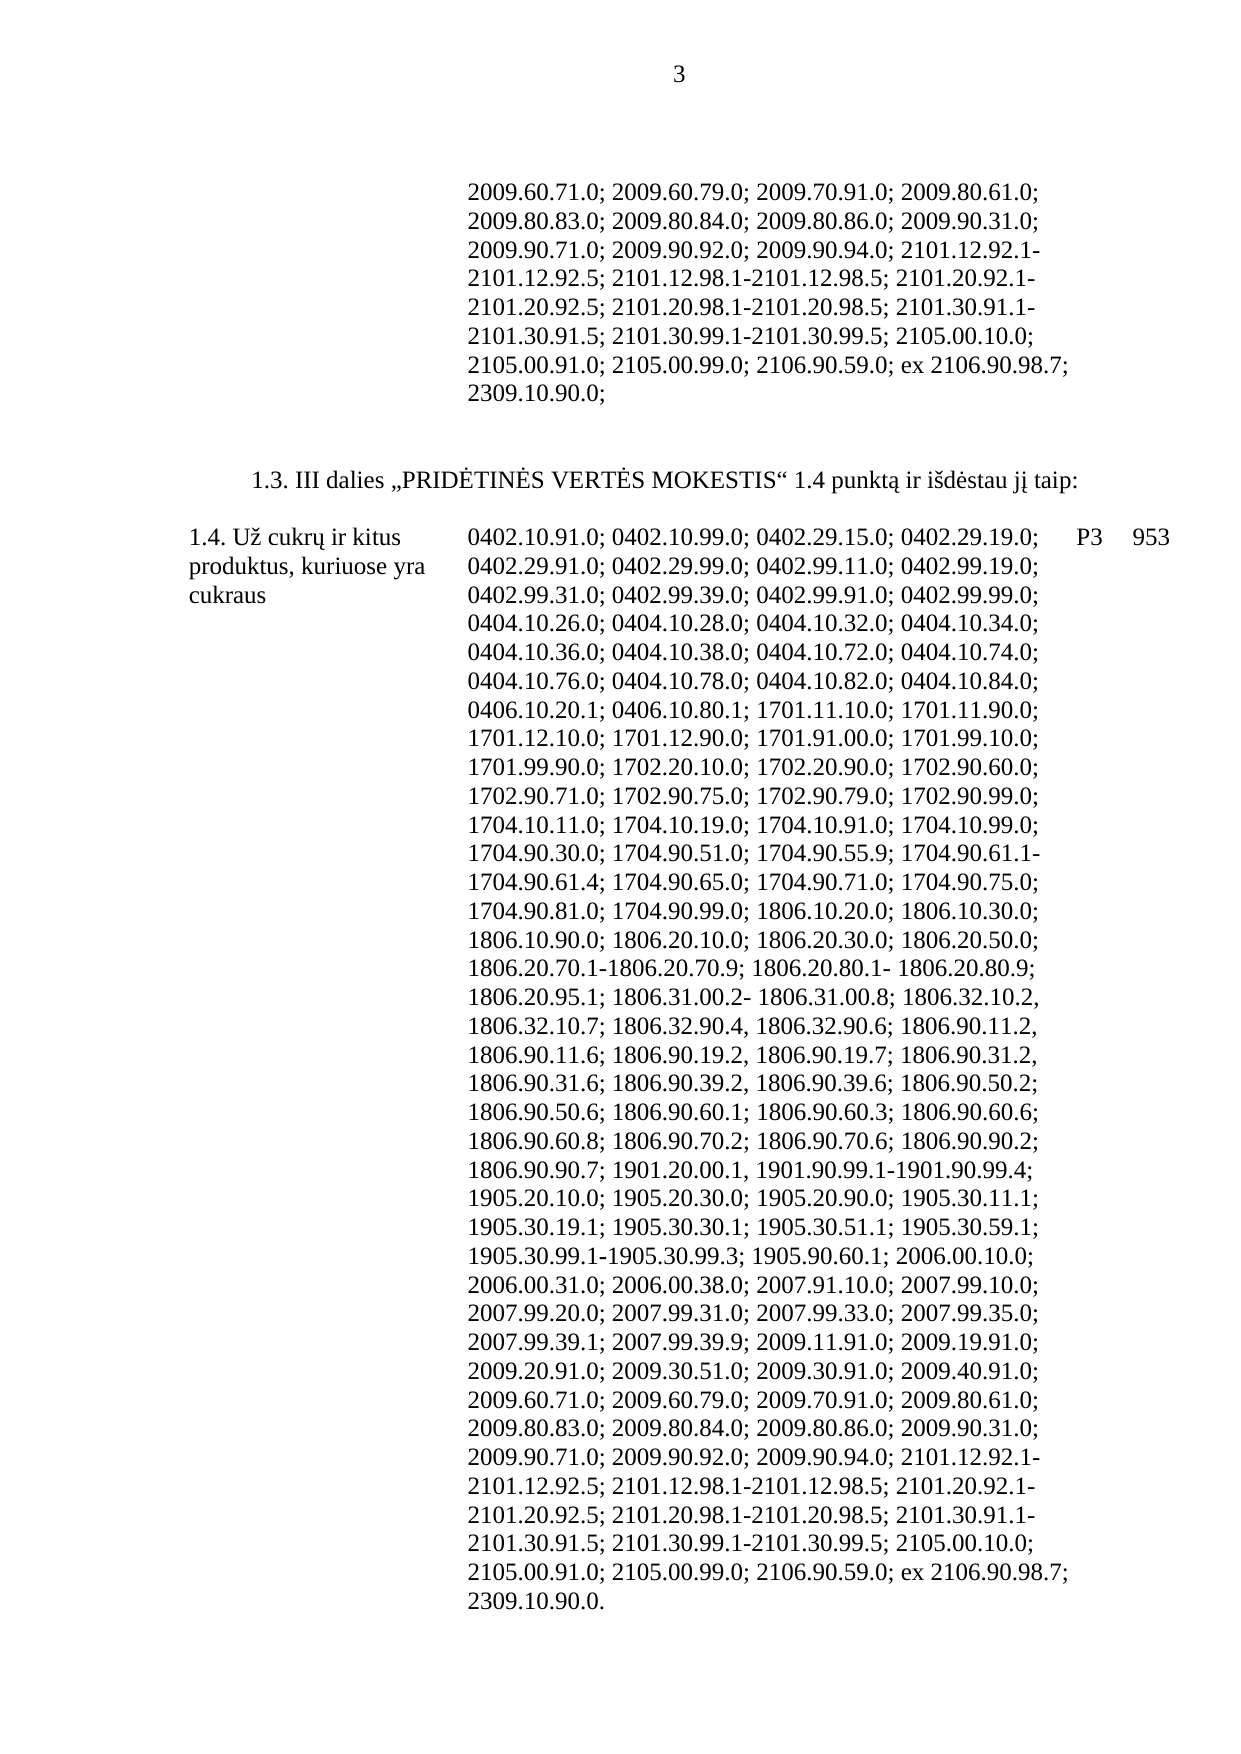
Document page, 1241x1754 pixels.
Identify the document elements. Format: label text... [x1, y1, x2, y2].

table_cell [177, 292, 456, 321]
table_cell [177, 839, 456, 867]
table_cell [177, 1557, 456, 1586]
table_cell [177, 637, 456, 666]
table_header 953 [1121, 522, 1181, 551]
table_cell 1806.10.90.0; 1806.20.10.0; 1806.20.30.0; 1806.20.50.0; [456, 925, 1181, 953]
table_cell 2105.00.91.0; 2105.00.99.0; 2106.90.59.0; ex 2106.90.98.7; [456, 350, 1181, 378]
table_cell 2309.10.90.0; [456, 379, 1181, 407]
table_cell 2009.20.91.0; 2009.30.51.0; 2009.30.91.0; 2009.40.91.0; [456, 1356, 1181, 1385]
table_cell 1704.90.61.4; 1704.90.65.0; 1704.90.71.0; 1704.90.75.0; [456, 867, 1181, 896]
table_cell 0402.99.31.0; 0402.99.39.0; 0402.99.91.0; 0402.99.99.0; [456, 580, 1181, 608]
table_cell [177, 666, 456, 695]
table_cell [177, 1586, 456, 1615]
table_header 1.4. Už cukrų ir kitus produktus, kuriuose yra cukraus [177, 522, 456, 608]
table_cell 2006.00.31.0; 2006.00.38.0; 2007.91.10.0; 2007.99.10.0; [456, 1270, 1181, 1298]
table_cell 2105.00.91.0; 2105.00.99.0; 2106.90.59.0; ex 2106.90.98.7; [456, 1557, 1181, 1586]
text 1.3. III dalies „PRIDĖTINĖS VERTĖS MOKESTIS“ 1.4 punktą ir išdėstau jį taip: [177, 465, 1181, 493]
table_cell 0406.10.20.1; 0406.10.80.1; 1701.11.10.0; 1701.11.90.0; [456, 695, 1181, 723]
table_cell [177, 695, 456, 723]
table_cell 1701.99.90.0; 1702.20.10.0; 1702.20.90.0; 1702.90.60.0; [456, 752, 1181, 781]
table_header P3 [1065, 522, 1121, 551]
table_cell [177, 1040, 456, 1068]
table_cell 1806.20.95.1; 1806.31.00.2- 1806.31.00.8; 1806.32.10.2, [456, 982, 1181, 1011]
table_cell 1905.30.99.1-1905.30.99.3; 1905.90.60.1; 2006.00.10.0; [456, 1241, 1181, 1270]
table_cell 1905.20.10.0; 1905.20.30.0; 1905.20.90.0; 1905.30.11.1; [456, 1184, 1181, 1212]
table_cell 1704.90.30.0; 1704.90.51.0; 1704.90.55.9; 1704.90.61.1- [456, 839, 1181, 867]
table_cell [177, 379, 456, 407]
table_cell [177, 177, 456, 206]
table_cell 2101.12.92.5; 2101.12.98.1-2101.12.98.5; 2101.20.92.1- [456, 1471, 1181, 1500]
table_cell 2309.10.90.0. [456, 1586, 1181, 1615]
table_cell 1701.12.10.0; 1701.12.90.0; 1701.91.00.0; 1701.99.10.0; [456, 724, 1181, 752]
table_cell [177, 1212, 456, 1241]
table_cell [177, 925, 456, 953]
table_cell 2101.20.92.5; 2101.20.98.1-2101.20.98.5; 2101.30.91.1- [456, 292, 1181, 321]
table_cell [177, 982, 456, 1011]
table_cell 2009.90.71.0; 2009.90.92.0; 2009.90.94.0; 2101.12.92.1- [456, 235, 1181, 263]
table_cell [177, 350, 456, 378]
table_cell 0404.10.26.0; 0404.10.28.0; 0404.10.32.0; 0404.10.34.0; [456, 609, 1181, 637]
table_cell [177, 954, 456, 982]
table_cell [177, 724, 456, 752]
table_cell [177, 1069, 456, 1097]
table_cell [177, 1241, 456, 1270]
table_cell 2101.30.91.5; 2101.30.99.1-2101.30.99.5; 2105.00.10.0; [456, 321, 1181, 350]
table_cell 1806.90.31.6; 1806.90.39.2, 1806.90.39.6; 1806.90.50.2; [456, 1069, 1181, 1097]
table_cell 2009.80.83.0; 2009.80.84.0; 2009.80.86.0; 2009.90.31.0; [456, 206, 1181, 235]
table_cell [177, 1299, 456, 1327]
table_cell [177, 1270, 456, 1298]
table_cell 1704.90.81.0; 1704.90.99.0; 1806.10.20.0; 1806.10.30.0; [456, 896, 1181, 925]
table_cell [177, 1011, 456, 1040]
table_cell 2009.90.71.0; 2009.90.92.0; 2009.90.94.0; 2101.12.92.1- [456, 1442, 1181, 1471]
table_cell [177, 264, 456, 292]
table_cell 2101.12.92.5; 2101.12.98.1-2101.12.98.5; 2101.20.92.1- [456, 264, 1181, 292]
table_cell 2007.99.39.1; 2007.99.39.9; 2009.11.91.0; 2009.19.91.0; [456, 1327, 1181, 1356]
table_cell 1806.90.11.6; 1806.90.19.2, 1806.90.19.7; 1806.90.31.2, [456, 1040, 1181, 1068]
table_cell 2101.30.91.5; 2101.30.99.1-2101.30.99.5; 2105.00.10.0; [456, 1529, 1181, 1557]
table_cell [177, 609, 456, 637]
table_cell 1806.32.10.7; 1806.32.90.4, 1806.32.90.6; 1806.90.11.2, [456, 1011, 1181, 1040]
table_cell [177, 1471, 456, 1500]
table_cell [177, 896, 456, 925]
table_cell 2009.60.71.0; 2009.60.79.0; 2009.70.91.0; 2009.80.61.0; [456, 1385, 1181, 1413]
table_cell [177, 1327, 456, 1356]
table_header 0402.10.91.0; 0402.10.99.0; 0402.29.15.0; 0402.29.19.0; [456, 522, 1065, 551]
table_cell [177, 321, 456, 350]
table_cell 0402.29.91.0; 0402.29.99.0; 0402.99.11.0; 0402.99.19.0; [456, 551, 1181, 580]
table_cell 1806.90.60.8; 1806.90.70.2; 1806.90.70.6; 1806.90.90.2; [456, 1126, 1181, 1155]
table_cell 1806.20.70.1-1806.20.70.9; 1806.20.80.1- 1806.20.80.9; [456, 954, 1181, 982]
table_cell 2009.60.71.0; 2009.60.79.0; 2009.70.91.0; 2009.80.61.0; [456, 177, 1181, 206]
table_cell 2007.99.20.0; 2007.99.31.0; 2007.99.33.0; 2007.99.35.0; [456, 1299, 1181, 1327]
table_cell [177, 1414, 456, 1442]
table_cell 0404.10.36.0; 0404.10.38.0; 0404.10.72.0; 0404.10.74.0; [456, 637, 1181, 666]
table_cell 0404.10.76.0; 0404.10.78.0; 0404.10.82.0; 0404.10.84.0; [456, 666, 1181, 695]
table_cell [177, 1155, 456, 1183]
table_cell [177, 1184, 456, 1212]
table_cell [177, 235, 456, 263]
table_cell 1806.90.90.7; 1901.20.00.1, 1901.90.99.1-1901.90.99.4; [456, 1155, 1181, 1183]
table_cell [177, 1442, 456, 1471]
table_cell 1704.10.11.0; 1704.10.19.0; 1704.10.91.0; 1704.10.99.0; [456, 810, 1181, 838]
table_cell [177, 1097, 456, 1126]
table_cell [177, 1500, 456, 1528]
table_cell [177, 1385, 456, 1413]
table_cell [177, 1529, 456, 1557]
table_cell [177, 781, 456, 810]
table_cell [177, 1126, 456, 1155]
table_cell [177, 206, 456, 235]
table_cell 2101.20.92.5; 2101.20.98.1-2101.20.98.5; 2101.30.91.1- [456, 1500, 1181, 1528]
table_cell 1702.90.71.0; 1702.90.75.0; 1702.90.79.0; 1702.90.99.0; [456, 781, 1181, 810]
table_cell [177, 752, 456, 781]
table_cell 1806.90.50.6; 1806.90.60.1; 1806.90.60.3; 1806.90.60.6; [456, 1097, 1181, 1126]
table_cell 1905.30.19.1; 1905.30.30.1; 1905.30.51.1; 1905.30.59.1; [456, 1212, 1181, 1241]
table_cell [177, 1356, 456, 1385]
table_cell [177, 810, 456, 838]
table_cell [177, 867, 456, 896]
table_cell 2009.80.83.0; 2009.80.84.0; 2009.80.86.0; 2009.90.31.0; [456, 1414, 1181, 1442]
